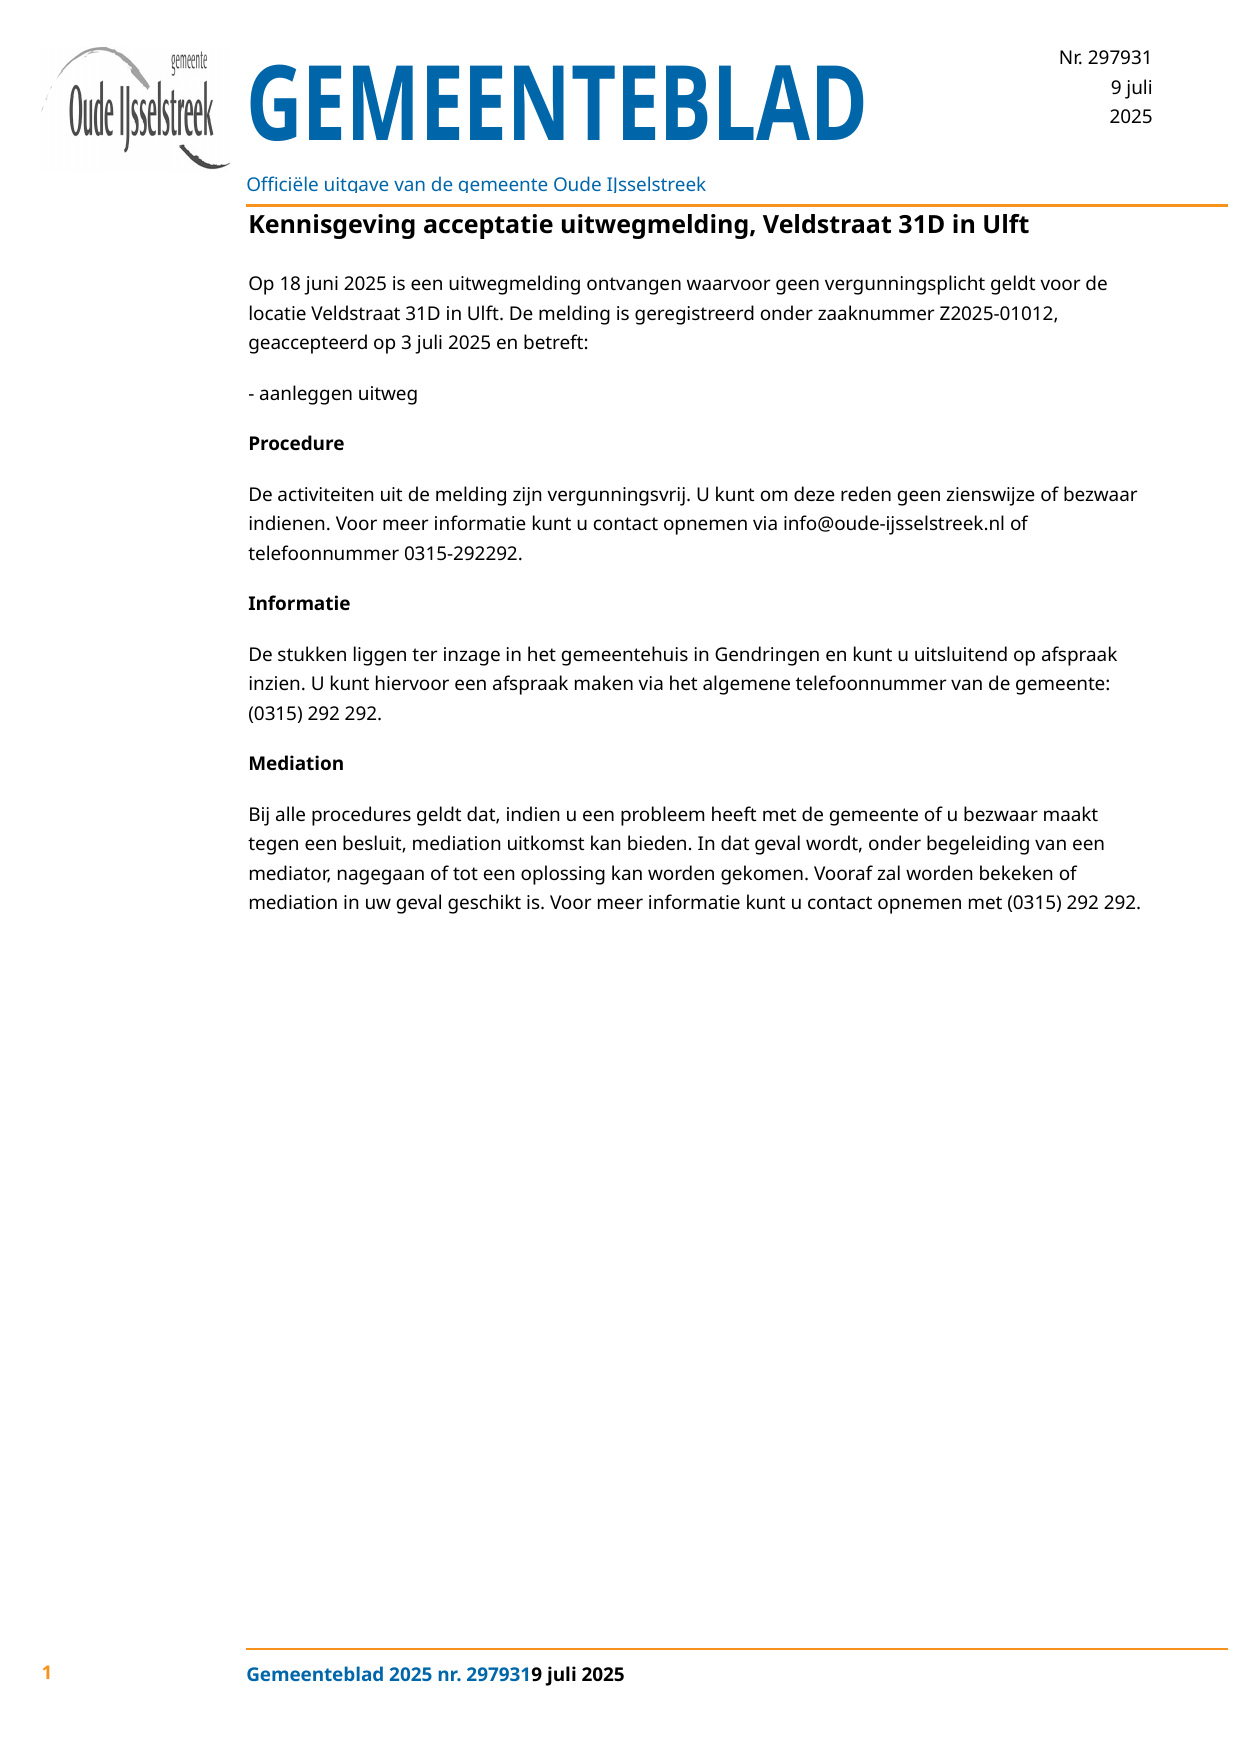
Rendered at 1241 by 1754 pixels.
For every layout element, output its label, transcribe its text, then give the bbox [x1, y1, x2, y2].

text - aanleggen uitweg [248, 380, 1152, 406]
text Bij alle procedures geldt dat, indien u een probleem heeft met de gemeente of u bezwaar maakt tegen een besluit, mediation uitkomst kan bieden. In dat geval wordt, onder begeleiding van een mediator, nagegaan of tot een oplossing kan worden gekomen. Vooraf zal worden bekeken of mediation in uw geval geschikt is. Voor meer informatie kunt u contact opnemen met (0315) 292 292. [248, 801, 1152, 915]
text Kennisgeving acceptatie uitwegmelding, Veldstraat 31D in Ulft [248, 207, 1152, 241]
picture [41, 47, 231, 172]
text Mediation [248, 750, 1152, 776]
text Procedure [248, 430, 1152, 456]
text Op 18 juni 2025 is een uitwegmelding ontvangen waarvoor geen vergunningsplicht geldt voor de locatie Veldstraat 31D in Ulft. De melding is geregistreerd onder zaaknummer Z2025-01012, geaccepteerd op 3 juli 2025 en betreft: [248, 270, 1152, 355]
text De activiteiten uit de melding zijn vergunningsvrij. U kunt om deze reden geen zienswijze of bezwaar indienen. Voor meer informatie kunt u contact opnemen via info@oude-ijsselstreek.nl of telefoonnummer 0315-292292. [248, 481, 1152, 566]
text Informatie [248, 590, 1152, 616]
text De stukken liggen ter inzage in het gemeentehuis in Gendringen en kunt u uitsluitend op afspraak inzien. U kunt hiervoor een afspraak maken via het algemene telefoonnummer van de gemeente: (0315) 292 292. [248, 641, 1152, 726]
